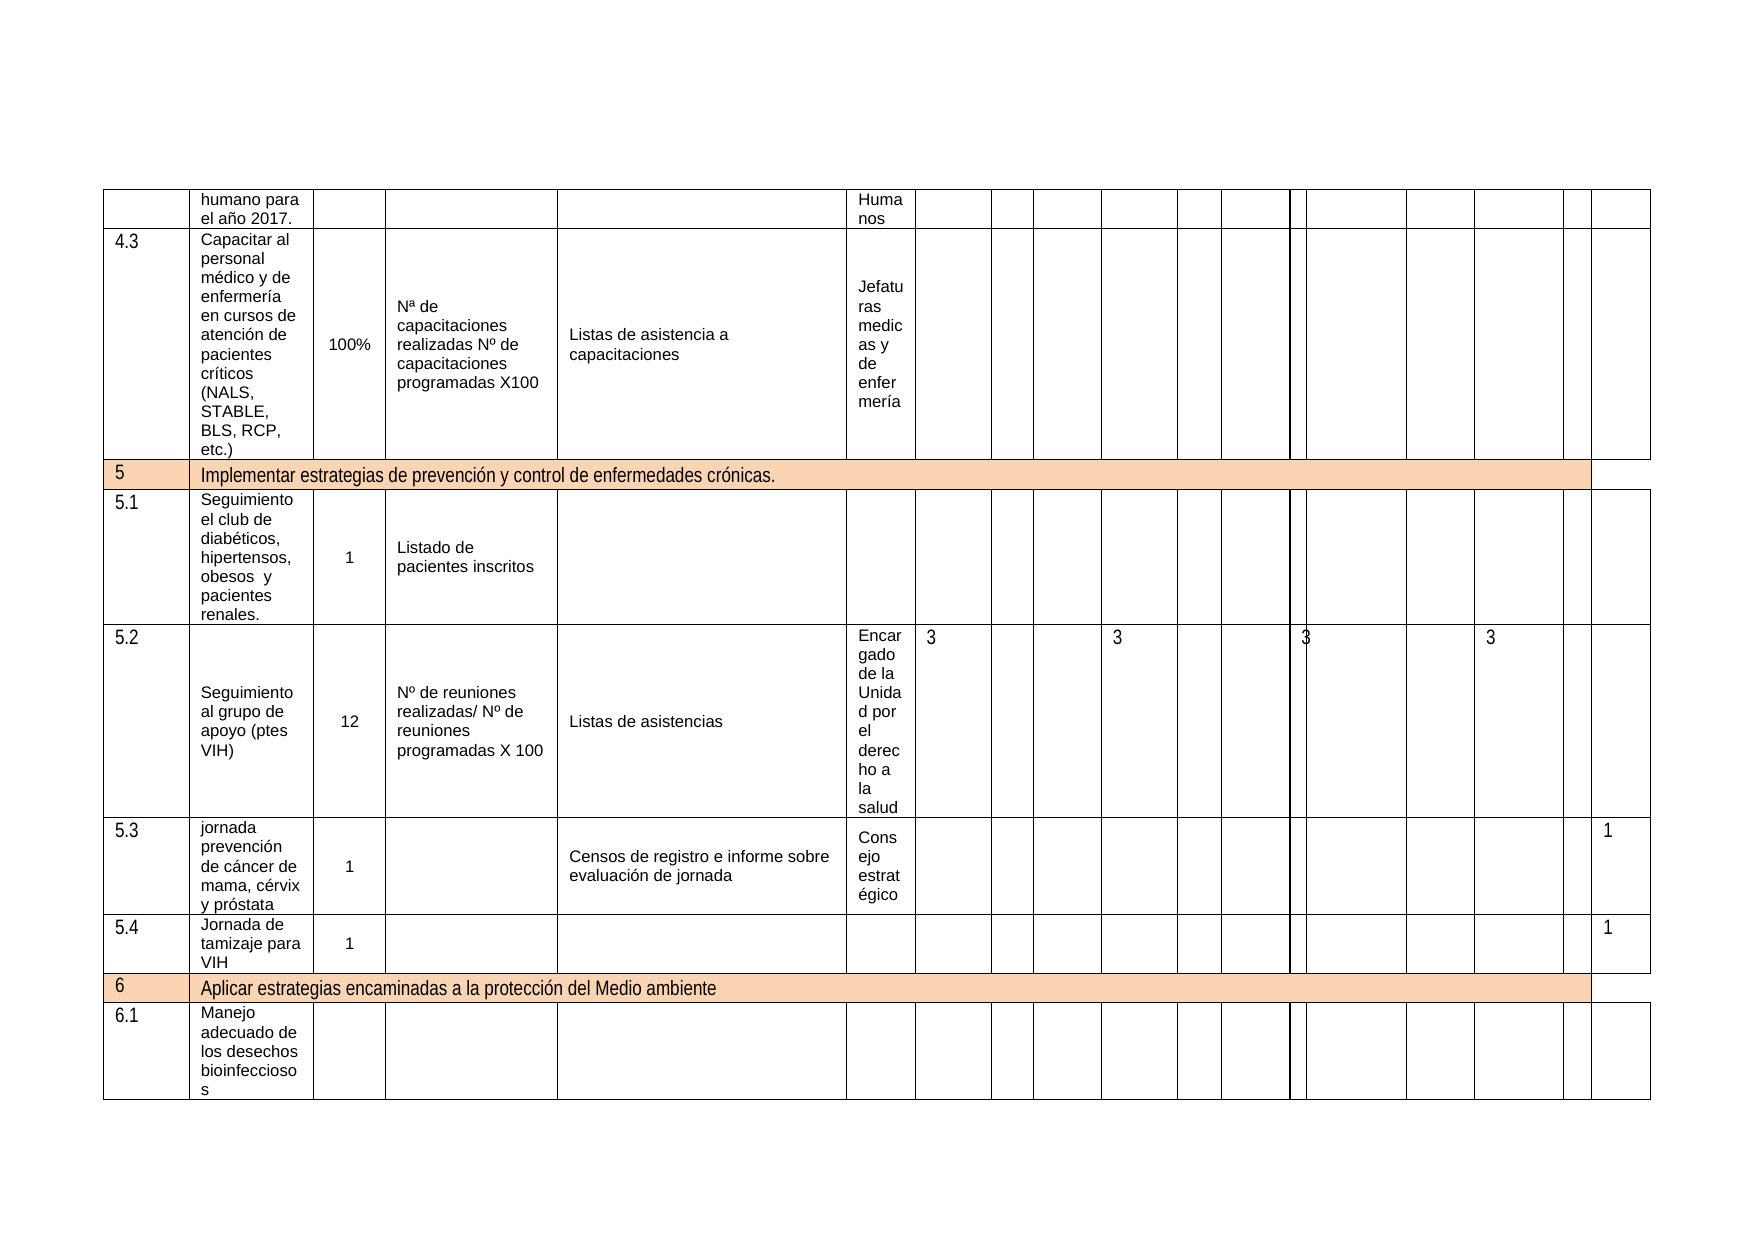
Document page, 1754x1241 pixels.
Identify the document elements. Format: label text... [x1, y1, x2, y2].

table_cell Censos de registro e informe sobre evaluación de jornada [558, 818, 846, 914]
table_cell [1592, 490, 1650, 624]
table_cell [1178, 490, 1221, 624]
table_cell [1407, 625, 1474, 817]
table_cell [558, 915, 846, 972]
table_cell Capacitar al personal médico y de enfermería en cursos de atención de pacientes críticos (NALS, STABLE, BLS, RCP, etc.) [190, 229, 313, 459]
table_cell [1102, 229, 1177, 459]
table_cell Manejo adecuado de los desechos bioinfecciosos [190, 1003, 313, 1099]
table_cell [992, 190, 1033, 228]
table_cell [1291, 190, 1306, 228]
table_cell [386, 818, 557, 914]
table_cell Seguimiento al grupo de apoyo (ptes VIH) [190, 625, 313, 817]
table_cell [1592, 190, 1650, 228]
table_cell [1407, 190, 1474, 228]
table_cell [1222, 1003, 1289, 1099]
table_cell [1564, 490, 1591, 624]
table_cell [1564, 190, 1591, 228]
table_cell [1034, 818, 1101, 914]
table_cell 6.1 [104, 1003, 189, 1099]
table_cell jornada prevención de cáncer de mama, cérvix y próstata [190, 818, 313, 914]
table_cell 5.2 [104, 625, 189, 817]
table_cell [386, 190, 557, 228]
table_cell [1291, 915, 1306, 972]
table_cell 1 [314, 818, 385, 914]
table_cell [1475, 1003, 1563, 1099]
table_cell Listas de asistencias [558, 625, 846, 817]
table_cell [916, 490, 991, 624]
table_cell [916, 1003, 991, 1099]
table_cell humano para el año 2017. [190, 190, 313, 228]
table_cell Listas de asistencia a capacitaciones [558, 229, 846, 459]
table_cell [1034, 229, 1101, 459]
table_cell [314, 190, 385, 228]
table_cell [1178, 1003, 1221, 1099]
table_cell Humanos [847, 190, 915, 228]
table_cell Aplicar estrategias encaminadas a la protección del Medio ambiente [190, 974, 1591, 1002]
table_cell [916, 190, 991, 228]
table_cell [1592, 229, 1650, 459]
table_cell [1475, 915, 1563, 972]
table_cell [1034, 1003, 1101, 1099]
table_cell [558, 1003, 846, 1099]
table_cell [104, 190, 189, 228]
table_cell [1564, 625, 1591, 817]
table_cell [1475, 229, 1563, 459]
table_cell [558, 490, 846, 624]
table_cell [1102, 818, 1177, 914]
table_cell [1291, 1003, 1306, 1099]
table_cell [1034, 190, 1101, 228]
table_cell [1475, 818, 1563, 914]
table_cell 3 [1475, 625, 1563, 817]
table_cell 3 [1291, 625, 1306, 817]
table_cell [386, 915, 557, 972]
table_cell [1564, 818, 1591, 914]
table_cell [847, 915, 915, 972]
table_cell [1407, 229, 1474, 459]
table_cell [1291, 229, 1306, 459]
table_cell 1 [314, 915, 385, 972]
table_cell [992, 490, 1033, 624]
table_cell [1034, 915, 1101, 972]
table_cell [916, 915, 991, 972]
table_cell Jefaturas medicas y de enfermería [847, 229, 915, 459]
table_cell [1178, 190, 1221, 228]
table_cell [916, 818, 991, 914]
table_cell Nº de reuniones realizadas/ Nº de reuniones programadas X 100 [386, 625, 557, 817]
table_cell 3 [916, 625, 991, 817]
table_cell [1407, 915, 1474, 972]
table_cell [1592, 625, 1650, 817]
table_cell [1564, 1003, 1591, 1099]
table_cell Seguimiento el club de diabéticos, hipertensos, obesos y pacientes renales. [190, 490, 313, 624]
table_cell [992, 818, 1033, 914]
table_cell [1307, 229, 1406, 459]
table_cell [1307, 190, 1406, 228]
table_cell [847, 490, 915, 624]
table_cell 5.1 [104, 490, 189, 624]
table_cell 1 [314, 490, 385, 624]
table_cell Nª de capacitaciones realizadas Nº de capacitaciones programadas X100 [386, 229, 557, 459]
table_cell [1307, 1003, 1406, 1099]
table_cell 1 [1592, 818, 1650, 914]
table_cell [1592, 1003, 1650, 1099]
table_cell [1407, 818, 1474, 914]
table_cell [916, 229, 991, 459]
table_cell [992, 625, 1033, 817]
table_cell [1564, 915, 1591, 972]
table_cell [1034, 625, 1101, 817]
table_cell [1475, 490, 1563, 624]
table_cell [1102, 1003, 1177, 1099]
table_cell 5 [104, 460, 189, 489]
table_cell [992, 1003, 1033, 1099]
table_cell [1291, 818, 1306, 914]
table_cell [1178, 915, 1221, 972]
table_cell [1307, 625, 1406, 817]
table_cell [1307, 490, 1406, 624]
table_cell [1178, 625, 1221, 817]
table_cell [1222, 190, 1289, 228]
table_cell [1307, 915, 1406, 972]
table_cell [386, 1003, 557, 1099]
table_cell 5.4 [104, 915, 189, 972]
table_cell [1564, 229, 1591, 459]
table_cell [1307, 818, 1406, 914]
table_cell [847, 1003, 915, 1099]
table_cell [1291, 490, 1306, 624]
table_cell Encargado de la Unidad por el derecho a la salud [847, 625, 915, 817]
table_cell [1222, 915, 1289, 972]
table_cell [1222, 818, 1289, 914]
table_cell [1475, 190, 1563, 228]
table_cell 4.3 [104, 229, 189, 459]
table_cell [1178, 229, 1221, 459]
table_cell [1222, 490, 1289, 624]
table_cell Consejo estratégico [847, 818, 915, 914]
table_cell Jornada de tamizaje para VIH [190, 915, 313, 972]
table_cell 3 [1102, 625, 1177, 817]
table_cell [1102, 490, 1177, 624]
table_cell [992, 229, 1033, 459]
table_cell [558, 190, 846, 228]
table_cell Listado de pacientes inscritos [386, 490, 557, 624]
table_cell [1102, 190, 1177, 228]
table_cell [1102, 915, 1177, 972]
table_cell [1407, 1003, 1474, 1099]
table_cell [1178, 818, 1221, 914]
table_cell 1 [1592, 915, 1650, 972]
table_cell 6 [104, 974, 189, 1002]
table_cell [1407, 490, 1474, 624]
table_cell 100% [314, 229, 385, 459]
table_cell [1034, 490, 1101, 624]
table_cell Implementar estrategias de prevención y control de enfermedades crónicas. [190, 460, 1591, 489]
table_cell [314, 1003, 385, 1099]
table_cell [1222, 229, 1289, 459]
table_cell 12 [314, 625, 385, 817]
table_cell [992, 915, 1033, 972]
table_cell 5.3 [104, 818, 189, 914]
table_cell [1222, 625, 1289, 817]
